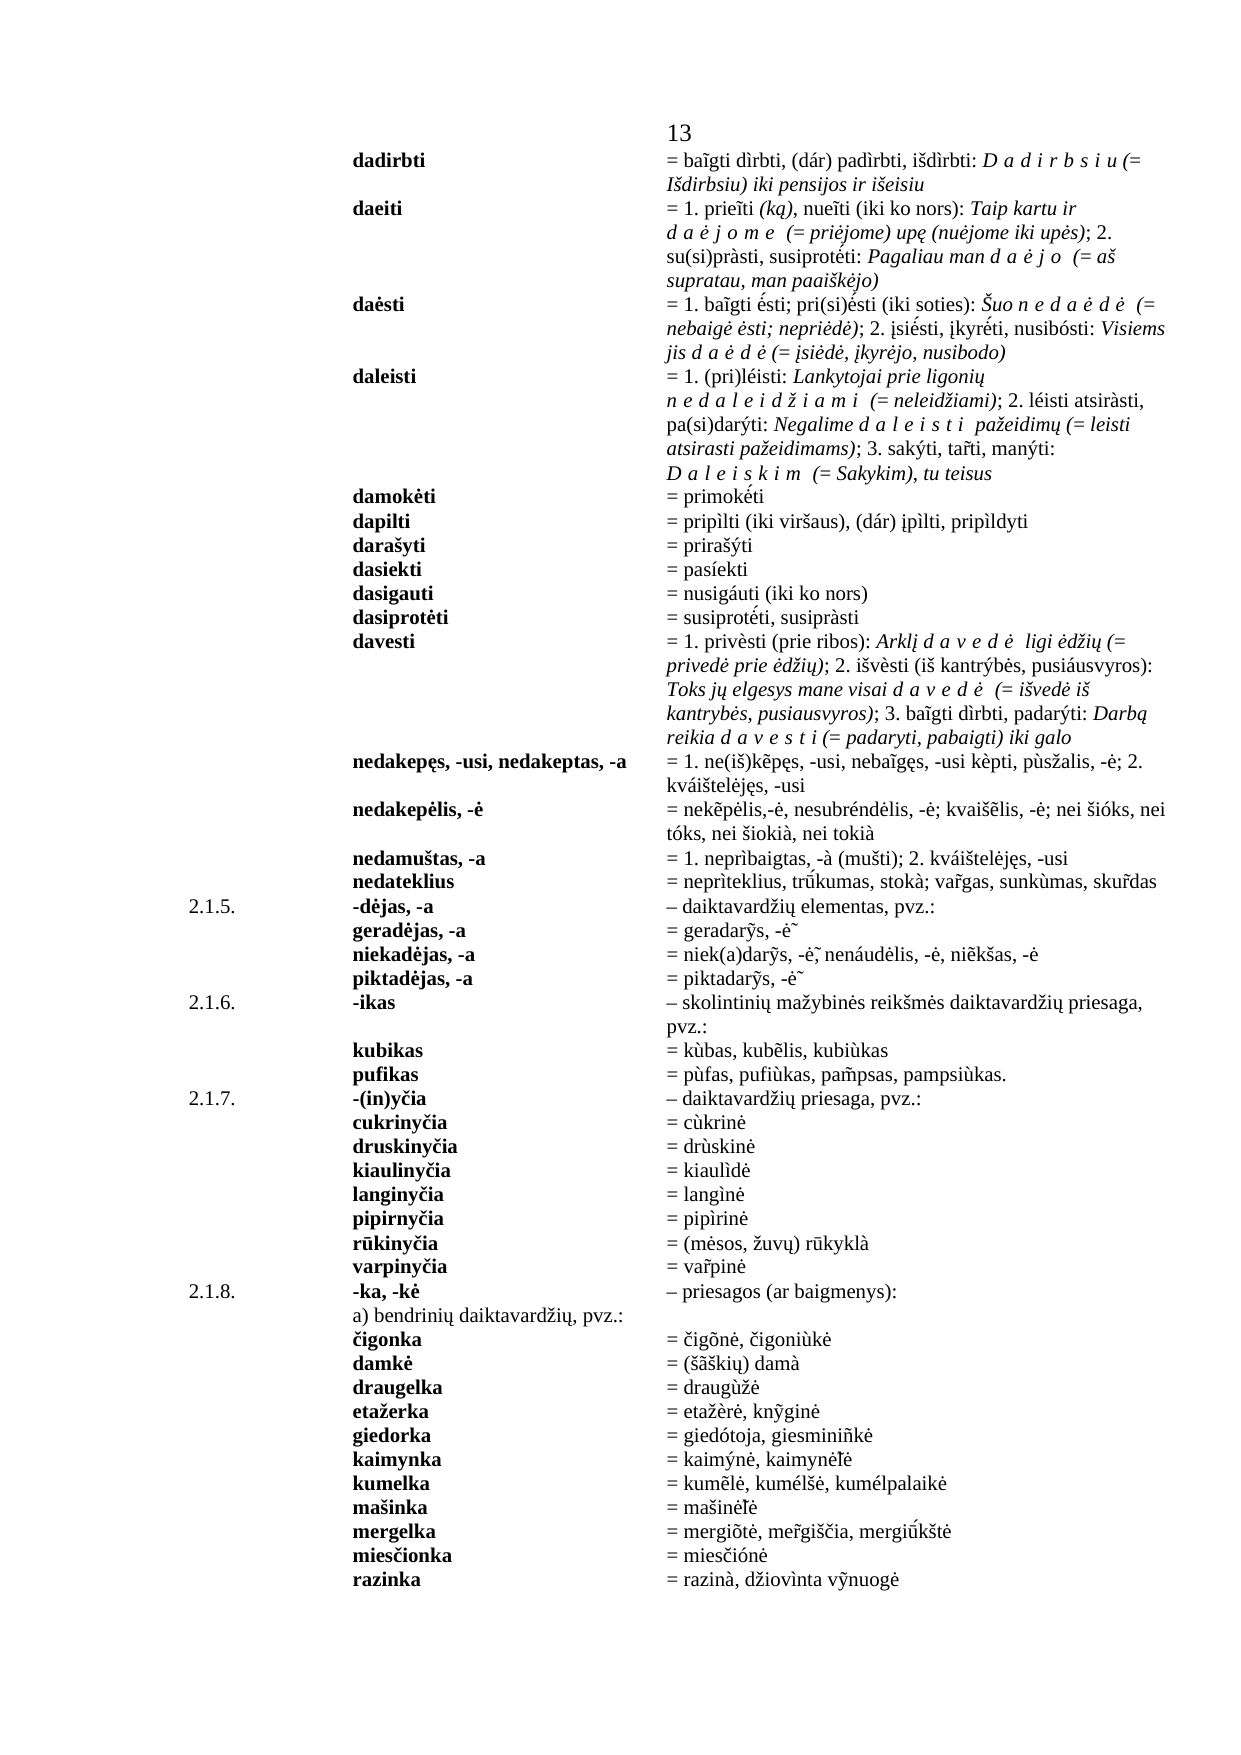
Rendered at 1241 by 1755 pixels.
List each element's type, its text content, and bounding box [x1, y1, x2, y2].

table_cell [177, 942, 341, 966]
table_cell davesti [341, 629, 655, 749]
table_cell – priesagos (ar baigmenys): [655, 1279, 1181, 1303]
table_cell = razinà, džiovìnta vỹnuogė [655, 1567, 1181, 1591]
table_cell = mergiõtė, mer̃giščia, mergiū́kštė [655, 1519, 1181, 1543]
table_cell = giedótoja, giesminiñkė [655, 1423, 1181, 1447]
table_cell [177, 1375, 341, 1399]
table_cell [655, 1303, 1181, 1327]
table_cell = cùkrinė [655, 1110, 1181, 1134]
table_cell = piktadarỹs, -ė̃ [655, 966, 1181, 990]
table_cell giedorka [341, 1423, 655, 1447]
table_cell = kaimýnė, kaimynė̃lė [655, 1447, 1181, 1471]
table_cell 2.1.6. [177, 990, 341, 1038]
table_cell = (mėsos, žuvų) rūkyklà [655, 1230, 1181, 1254]
table_cell = pripìlti (iki viršaus), (dár) įpìlti, pripìldyti [655, 509, 1181, 533]
table_cell = langìnė [655, 1182, 1181, 1206]
table_cell [177, 1134, 341, 1158]
table_cell = kumẽlė, kumélšė, kumélpalaikė [655, 1471, 1181, 1495]
table_cell = pasíekti [655, 557, 1181, 581]
table_cell darašyti [341, 533, 655, 557]
table_cell [177, 1543, 341, 1567]
table_cell daeiti [341, 196, 655, 292]
table_cell [177, 1567, 341, 1591]
table_cell [177, 292, 341, 364]
table_cell = prirašýti [655, 533, 1181, 557]
table_cell [177, 557, 341, 581]
table_cell = etažèrė, knỹginė [655, 1399, 1181, 1423]
table_cell = niek(a)darỹs, -ė̃, nenáudėlis, -ė, niẽkšas, -ė [655, 942, 1181, 966]
table_cell 2.1.7. [177, 1086, 341, 1110]
table_cell [177, 1447, 341, 1471]
table_cell 2.1.5. [177, 894, 341, 918]
table_cell = susiprotė́ti, susipràsti [655, 605, 1181, 629]
table_cell rūkinyčia [341, 1230, 655, 1254]
table_cell a) bendrinių daiktavardžių, pvz.: [341, 1303, 655, 1327]
table_cell -ka, -kė [341, 1279, 655, 1303]
table_cell piktadėjas, -a [341, 966, 655, 990]
table_cell daėsti [341, 292, 655, 364]
table_cell = draugùžė [655, 1375, 1181, 1399]
table_cell nedakepęs, -usi, nedakeptas, -a [341, 749, 655, 797]
table_cell [177, 1062, 341, 1086]
table_cell dapilti [341, 509, 655, 533]
table_cell dadirbti [341, 148, 655, 196]
table_cell [177, 1351, 341, 1375]
table_cell cukrinyčia [341, 1110, 655, 1134]
table_cell [177, 1471, 341, 1495]
table_cell [177, 533, 341, 557]
table_cell niekadėjas, -a [341, 942, 655, 966]
table_cell = nusigáuti (iki ko nors) [655, 581, 1181, 605]
table_cell draugelka [341, 1375, 655, 1399]
table_cell langinyčia [341, 1182, 655, 1206]
table_cell = 1. (pri)léisti: Lankytojai prie ligonių nedaleidžiami (= neleidžiami); 2. léisti atsiràsti, pa(si)darýti: Negalime daleisti pažeidimų (= leisti atsirasti pažeidimams); 3. sakýti, tar̃ti, manýti: Daleiskim (= Sakykim), tu teisus [655, 364, 1181, 484]
table_cell [177, 509, 341, 533]
table_cell čigonka [341, 1327, 655, 1351]
table_cell pufikas [341, 1062, 655, 1086]
table_cell etažerka [341, 1399, 655, 1423]
table_cell = mašinė̃lė [655, 1495, 1181, 1519]
table_cell = var̃pinė [655, 1255, 1181, 1278]
table_cell – daiktavardžių priesaga, pvz.: [655, 1086, 1181, 1110]
table_cell mašinka [341, 1495, 655, 1519]
table_cell kubikas [341, 1038, 655, 1062]
table_cell [177, 966, 341, 990]
table_cell nedamuštas, -a [341, 845, 655, 869]
table_cell kiaulinyčia [341, 1158, 655, 1182]
table_cell [177, 605, 341, 629]
table_cell [177, 870, 341, 893]
table_cell = drùskinė [655, 1134, 1181, 1158]
table_cell -dėjas, -a [341, 894, 655, 918]
table_cell [177, 1423, 341, 1447]
table_cell [177, 1206, 341, 1230]
table_cell = 1. prieĩti (ką), nueĩti (iki ko nors): Taip kartu ir daėjome (= priėjome) upę (nuėjome iki upės); 2. su(si)pràsti, susiprotė́ti: Pagaliau man daėjo (= aš supratau, man paaiškėjo) [655, 196, 1181, 292]
table_cell = kùbas, kubẽlis, kubiùkas [655, 1038, 1181, 1062]
table_cell [177, 581, 341, 605]
table_cell = kiaulìdė [655, 1158, 1181, 1182]
table_cell daleisti [341, 364, 655, 484]
table_cell damokėti [341, 485, 655, 508]
table_cell = 1. neprìbaigtas, -à (mušti); 2. kváištelėjęs, -usi [655, 845, 1181, 869]
table_cell [177, 364, 341, 484]
table_cell kaimynka [341, 1447, 655, 1471]
table_cell mergelka [341, 1519, 655, 1543]
table_cell [177, 1110, 341, 1134]
table_cell varpinyčia [341, 1255, 655, 1278]
table_cell damkė [341, 1351, 655, 1375]
table_cell [177, 1327, 341, 1351]
table_cell = primokė́ti [655, 485, 1181, 508]
table_cell = miesčiónė [655, 1543, 1181, 1567]
table_cell [177, 797, 341, 845]
table_cell = neprìteklius, trū́kumas, stokà; var̃gas, sunkùmas, skur̃das [655, 870, 1181, 893]
table_cell [177, 749, 341, 797]
table_cell kumelka [341, 1471, 655, 1495]
table_cell [177, 1255, 341, 1278]
table_cell [177, 148, 341, 196]
table_cell = geradarỹs, -ė̃ [655, 918, 1181, 942]
table_cell geradėjas, -a [341, 918, 655, 942]
table_cell = pipìrinė [655, 1206, 1181, 1230]
table_cell – daiktavardžių elementas, pvz.: [655, 894, 1181, 918]
table_cell = 1. privèsti (prie ribos): Arklį davedė ligi ėdžių (= privedė prie ėdžių); 2. išvèsti (iš kantrýbės, pusiáusvyros): Toks jų elgesys mane visai davedė (= išvedė iš kantrybės, pusiausvyros); 3. baĩgti dìrbti, padarýti: Darbą reikia davesti (= padaryti, pabaigti) iki galo [655, 629, 1181, 749]
table_cell = 1. ne(iš)kẽpęs, -usi, nebaĩgęs, -usi kèpti, pùsžalis, -ė; 2. kváištelėjęs, -usi [655, 749, 1181, 797]
table_cell dasiprotėti [341, 605, 655, 629]
table_cell dasigauti [341, 581, 655, 605]
table_cell nedateklius [341, 870, 655, 893]
table_cell [177, 1519, 341, 1543]
table_cell [177, 196, 341, 292]
table_cell [177, 1399, 341, 1423]
table_cell dasiekti [341, 557, 655, 581]
table_cell miesčionka [341, 1543, 655, 1567]
table_cell = pùfas, pufiùkas, pam̃psas, pampsiùkas. [655, 1062, 1181, 1086]
table_cell pipirnyčia [341, 1206, 655, 1230]
table_cell [177, 1495, 341, 1519]
table_cell [177, 845, 341, 869]
table_cell druskinyčia [341, 1134, 655, 1158]
table_cell [177, 1038, 341, 1062]
table_cell = čigõnė, čigoniùkė [655, 1327, 1181, 1351]
table_cell [177, 1158, 341, 1182]
table_cell 2.1.8. [177, 1279, 341, 1303]
table_cell [177, 1303, 341, 1327]
table_cell = nekẽpėlis,-ė, nesubréndėlis, -ė; kvaišẽlis, -ė; nei šióks, nei tóks, nei šiokià, nei tokià [655, 797, 1181, 845]
table_cell = baĩgti dìrbti, (dár) padìrbti, išdìrbti: Dadirbsiu (= Išdirbsiu) iki pensijos ir išeisiu [655, 148, 1181, 196]
table_cell [177, 485, 341, 508]
table_cell = 1. baĩgti ė́sti; pri(si)ė́sti (iki soties): Šuo nedaėdė (= nebaigė ėsti; nepriėdė); 2. įsiė́sti, įkyrė́ti, nusibósti: Visiems jis daėdė (= įsiėdė, įkyrėjo, nusibodo) [655, 292, 1181, 364]
table_cell -ikas [341, 990, 655, 1038]
table_cell [177, 918, 341, 942]
table_cell – skolintinių mažybinės reikšmės daiktavardžių priesaga, pvz.: [655, 990, 1181, 1038]
table_cell nedakepėlis, -ė [341, 797, 655, 845]
table_cell -(in)yčia [341, 1086, 655, 1110]
table_cell razinka [341, 1567, 655, 1591]
table_cell [177, 1182, 341, 1206]
table_cell = (šãškių) damà [655, 1351, 1181, 1375]
table_cell [177, 1230, 341, 1254]
table_cell [177, 629, 341, 749]
